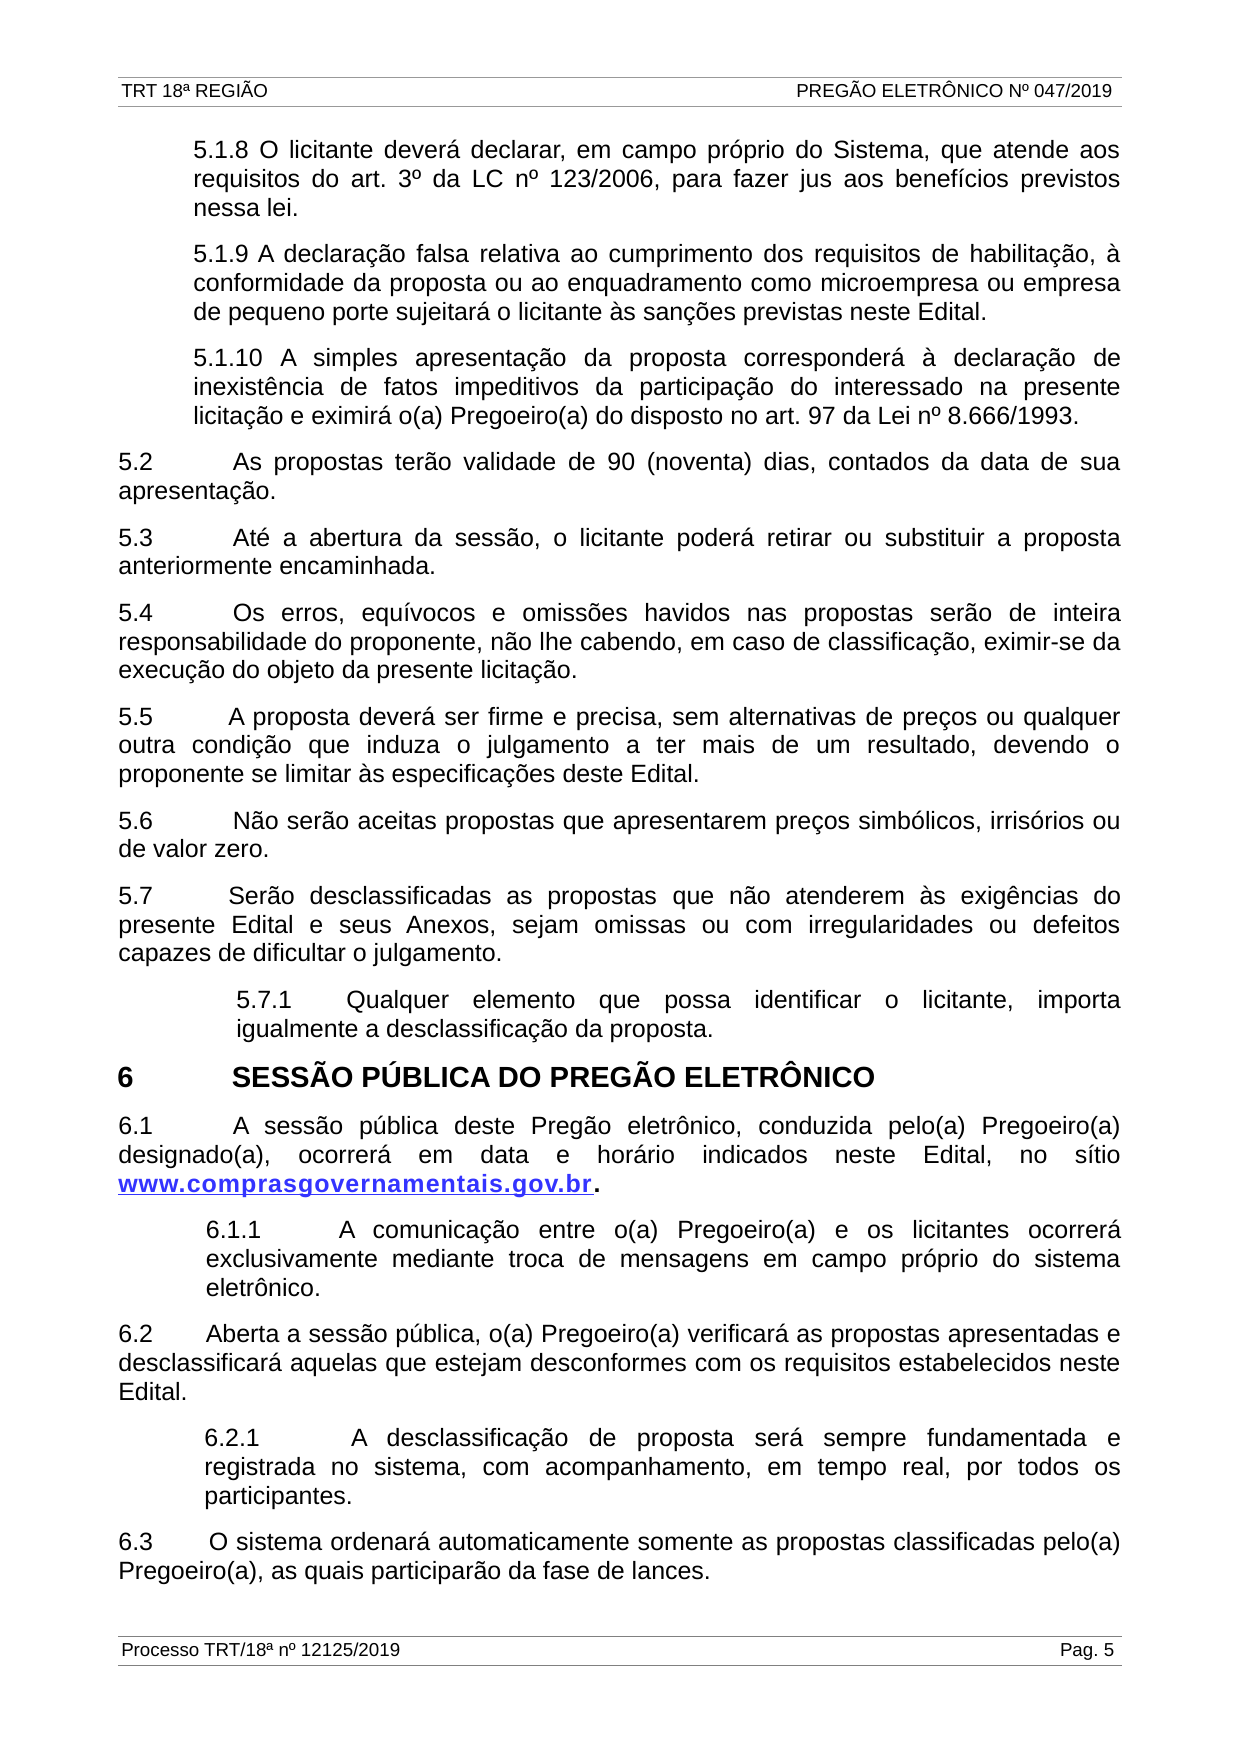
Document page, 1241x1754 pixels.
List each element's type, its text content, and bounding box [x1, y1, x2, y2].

text 5.7 Serão desclassificadas as propostas que não atenderem às exigências do presente Edital e seus Anexos, sejam omissas ou com irregularidades ou defeitos capazes de dificultar o julgamento. [118, 881, 1122, 967]
text 5.5 A proposta deverá ser firme e precisa, sem alternativas de preços ou qualquer outra condição que induza o julgamento a ter mais de um resultado, devendo o proponente se limitar às especificações deste Edital. [118, 702, 1122, 788]
text 6.1.1 A comunicação entre o(a) Pregoeiro(a) e os licitantes ocorrerá exclusivamente mediante troca de mensagens em campo próprio do sistema eletrônico. [206, 1215, 1122, 1302]
text 6.3 O sistema ordenará automaticamente somente as propostas classificadas pelo(a) Pregoeiro(a), as quais participarão da fase de lances. [118, 1527, 1122, 1585]
text 5.6 Não serão aceitas propostas que apresentarem preços simbólicos, irrisórios ou de valor zero. [118, 806, 1122, 863]
list 5.1.10 A simples apresentação da proposta corresponderá à declaração de inexistência de fatos impeditivos da participação do interessado na presente licitação e eximirá o(a) Pregoeiro(a) do disposto no art. 97 da Lei nº 8.666/1993. [156, 343, 1122, 430]
list 5.7.1 Qualquer elemento que possa identificar o licitante, importa igualmente a desclassificação da proposta. [236, 985, 1122, 1042]
text 6.2.1 A desclassificação de proposta será sempre fundamentada e registrada no sistema, com acompanhamento, em tempo real, por todos os participantes. [204, 1423, 1122, 1509]
text 6 SESSÃO PÚBLICA DO PREGÃO ELETRÔNICO [117, 1060, 1122, 1094]
text 5.3 Até a abertura da sessão, o licitante poderá retirar ou substituir a proposta anteriormente encaminhada. [118, 523, 1122, 580]
text 6.2 Aberta a sessão pública, o(a) Pregoeiro(a) verificará as propostas apresentadas e desclassificará aquelas que estejam desconformes com os requisitos estabelecidos neste Edital. [118, 1319, 1122, 1406]
text 5.2 As propostas terão validade de 90 (noventa) dias, contados da data de sua apresentação. [118, 447, 1122, 505]
list 5.1.8 O licitante deverá declarar, em campo próprio do Sistema, que atende aos requisitos do art. 3º da LC nº 123/2006, para fazer jus aos benefícios previstos nessa lei. [156, 136, 1122, 222]
text 5.4 Os erros, equívocos e omissões havidos nas propostas serão de inteira responsabilidade do proponente, não lhe cabendo, em caso de classificação, eximir-se da execução do objeto da presente licitação. [118, 598, 1122, 684]
text 6.1 A sessão pública deste Pregão eletrônico, conduzida pelo(a) Pregoeiro(a) designado(a), ocorrerá em data e horário indicados neste Edital, no sítio www.comprasgovernamentais.gov.br. [118, 1111, 1122, 1198]
list 5.1.9 A declaração falsa relativa ao cumprimento dos requisitos de habilitação, à conformidade da proposta ou ao enquadramento como microempresa ou empresa de pequeno porte sujeitará o licitante às sanções previstas neste Edital. [156, 239, 1122, 326]
